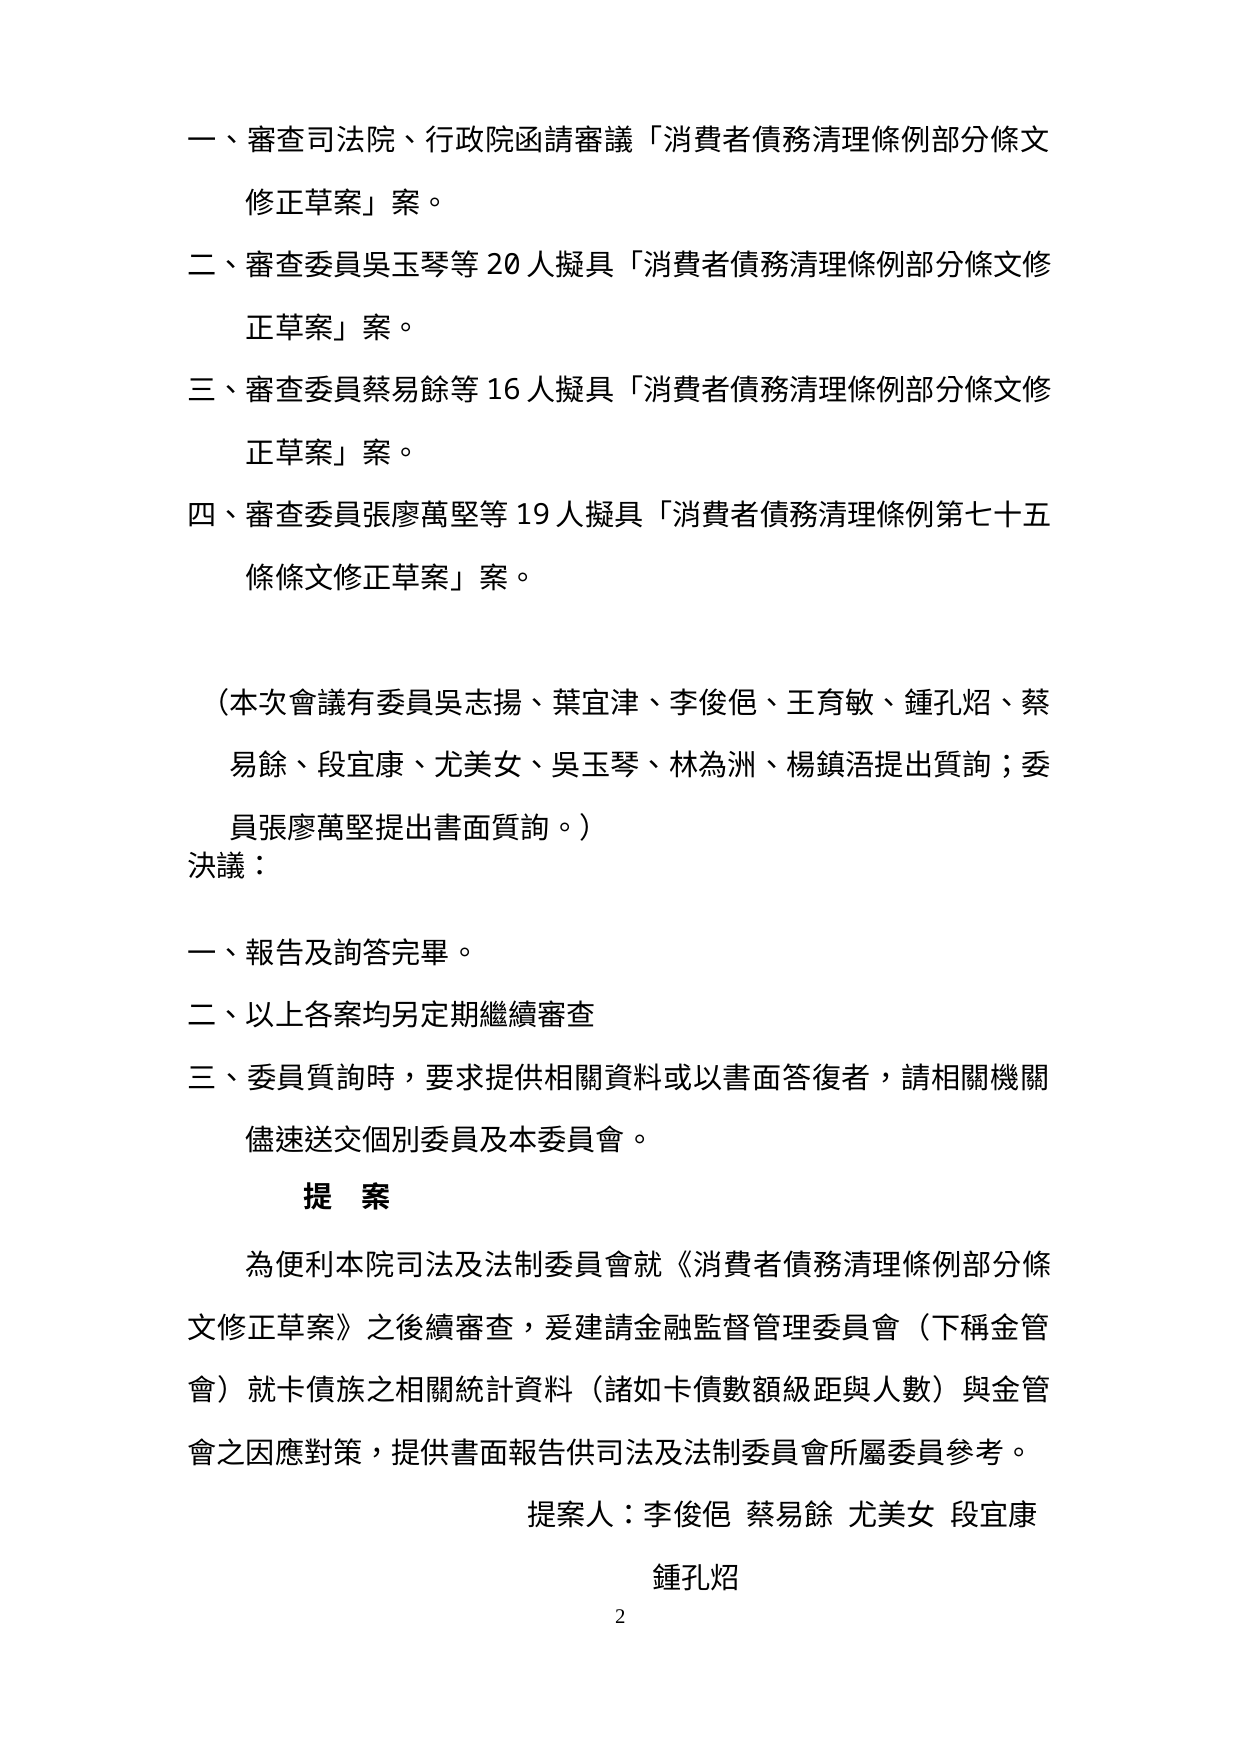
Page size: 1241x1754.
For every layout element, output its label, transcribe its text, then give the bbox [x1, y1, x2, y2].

text 鍾孔炤 [652, 1534, 1053, 1596]
text 一、審查司法院、行政院函請審議「消費者債務清理條例部分條文修正草案」案。 [187, 96, 1053, 221]
text 決議： [187, 846, 1053, 884]
text 提案人：李俊俋 蔡易餘 尤美女 段宜康 [527, 1471, 1053, 1534]
text 三、審查委員蔡易餘等16人擬具「消費者債務清理條例部分條文修正草案」案。 [187, 346, 1053, 471]
text （本次會議有委員吳志揚、葉宜津、李俊俋、王育敏、鍾孔炤、蔡易餘、段宜康、尤美女、吳玉琴、林為洲、楊鎮浯提出質詢；委員張廖萬堅提出書面質詢。） [200, 659, 1053, 846]
text 二、以上各案均另定期繼續審查 [187, 971, 1053, 1034]
text 提 案 [187, 1177, 1053, 1215]
text 三、委員質詢時，要求提供相關資料或以書面答復者，請相關機關儘速送交個別委員及本委員會。 [187, 1034, 1053, 1159]
text 四、審查委員張廖萬堅等19人擬具「消費者債務清理條例第七十五條條文修正草案」案。 [187, 471, 1053, 596]
text 二、審查委員吳玉琴等20人擬具「消費者債務清理條例部分條文修正草案」案。 [187, 221, 1053, 346]
text 為便利本院司法及法制委員會就《消費者債務清理條例部分條文修正草案》之後續審查，爰建請金融監督管理委員會（下稱金管會）就卡債族之相關統計資料（諸如卡債數額級距與人數）與金管會之因應對策，提供書面報告供司法及法制委員會所屬委員參考。 [187, 1221, 1053, 1471]
text 一、報告及詢答完畢。 [187, 909, 1053, 971]
